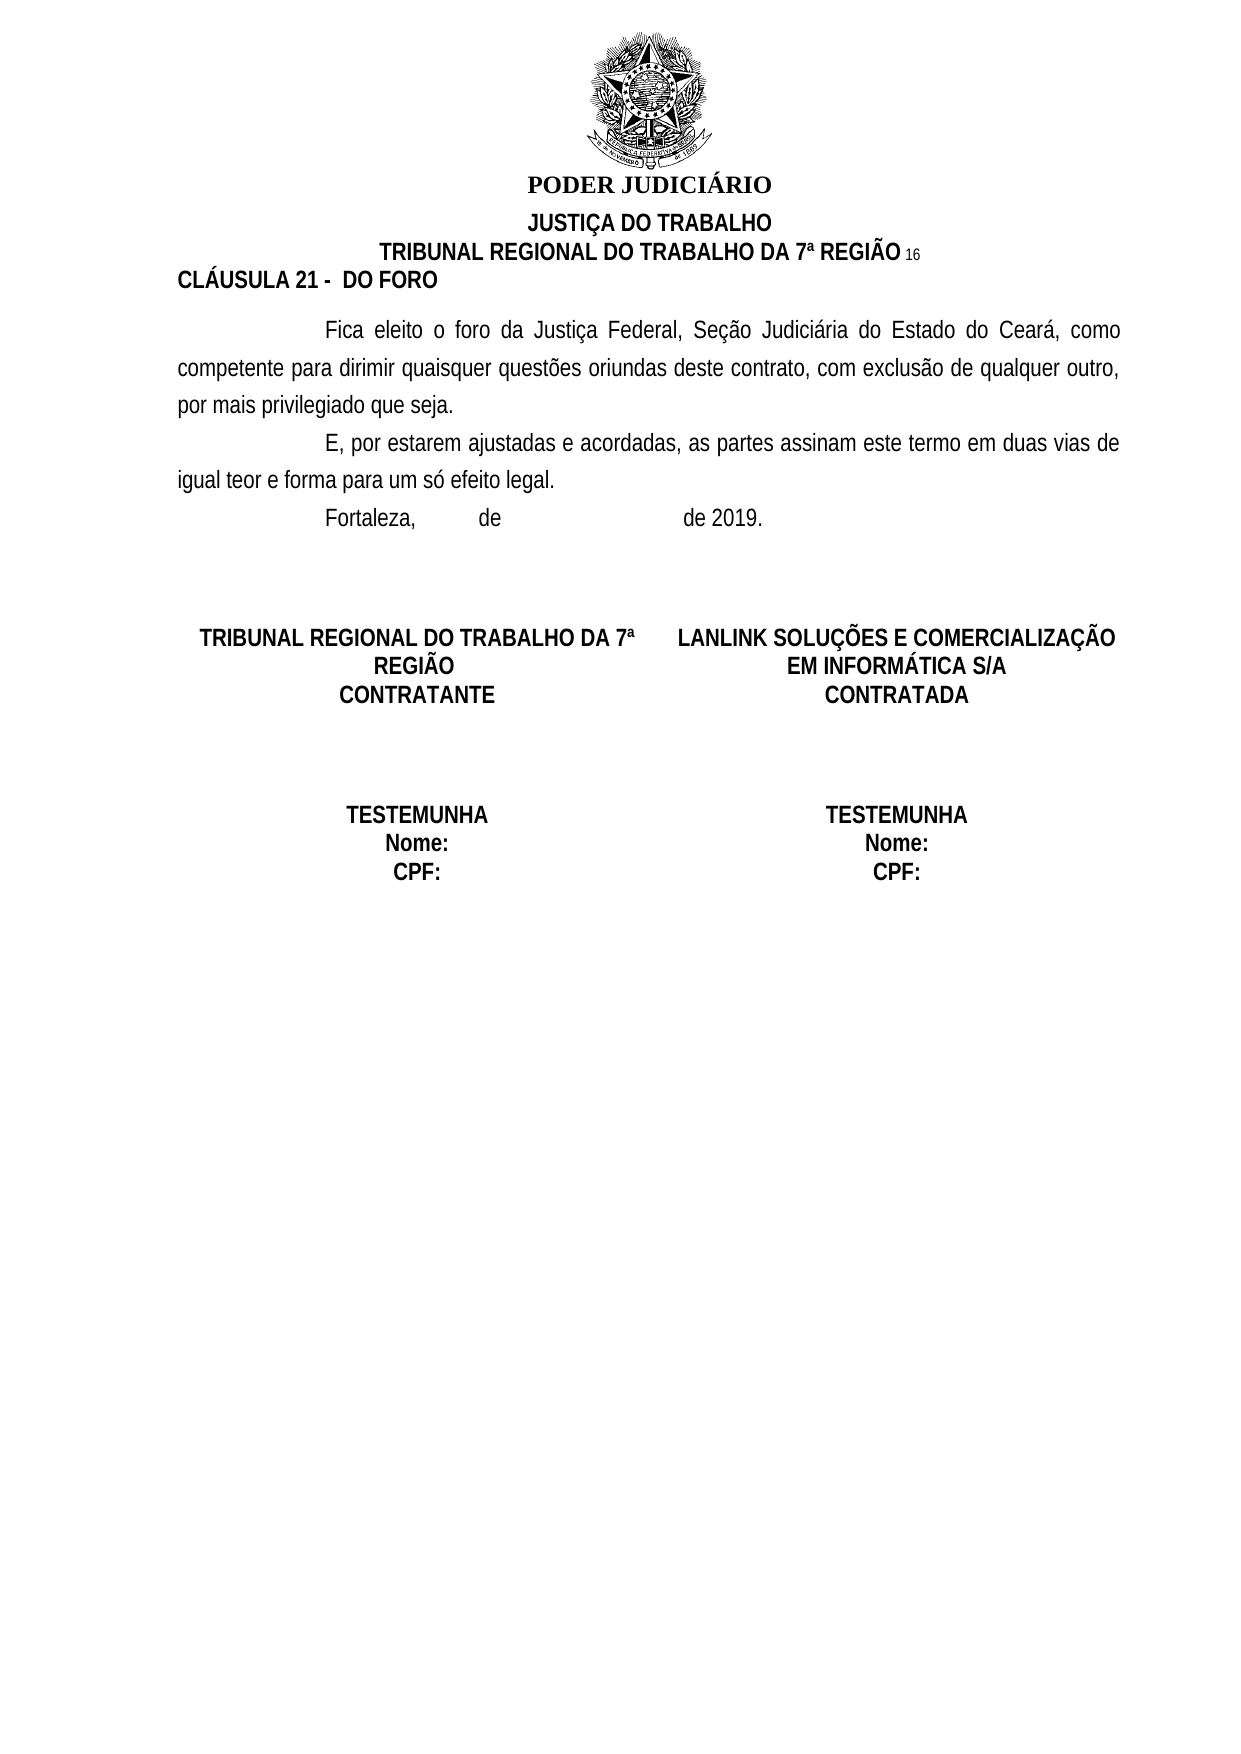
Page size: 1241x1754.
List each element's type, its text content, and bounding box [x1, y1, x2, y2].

table_header LANLINK SOLUÇÕES E COMERCIALIZAÇÃO EM INFORMÁTICA S/A CONTRATADA [657, 531, 1137, 708]
table_cell TESTEMUNHA Nome: CPF: [657, 709, 1137, 886]
table_header TRIBUNAL REGIONAL DO TRABALHO DA 7ª REGIÃO CONTRATANTE [177, 531, 657, 708]
list Fortaleza, de de 2019. [177, 494, 1122, 531]
table_cell TESTEMUNHA Nome: CPF: [177, 709, 657, 886]
list Fica eleito o foro da Justiça Federal, Seção Judiciária do Estado do Ceará, como competente para dirimir quaisquer questões oriundas deste contrato, com exclusão de qualquer outro, por mais privilegiado que seja. [177, 306, 1122, 419]
list E, por estarem ajustadas e acordadas, as partes assinam este termo em duas vias de igual teor e forma para um só efeito legal. [177, 419, 1122, 494]
subtitle DO FORO [177, 265, 1122, 294]
